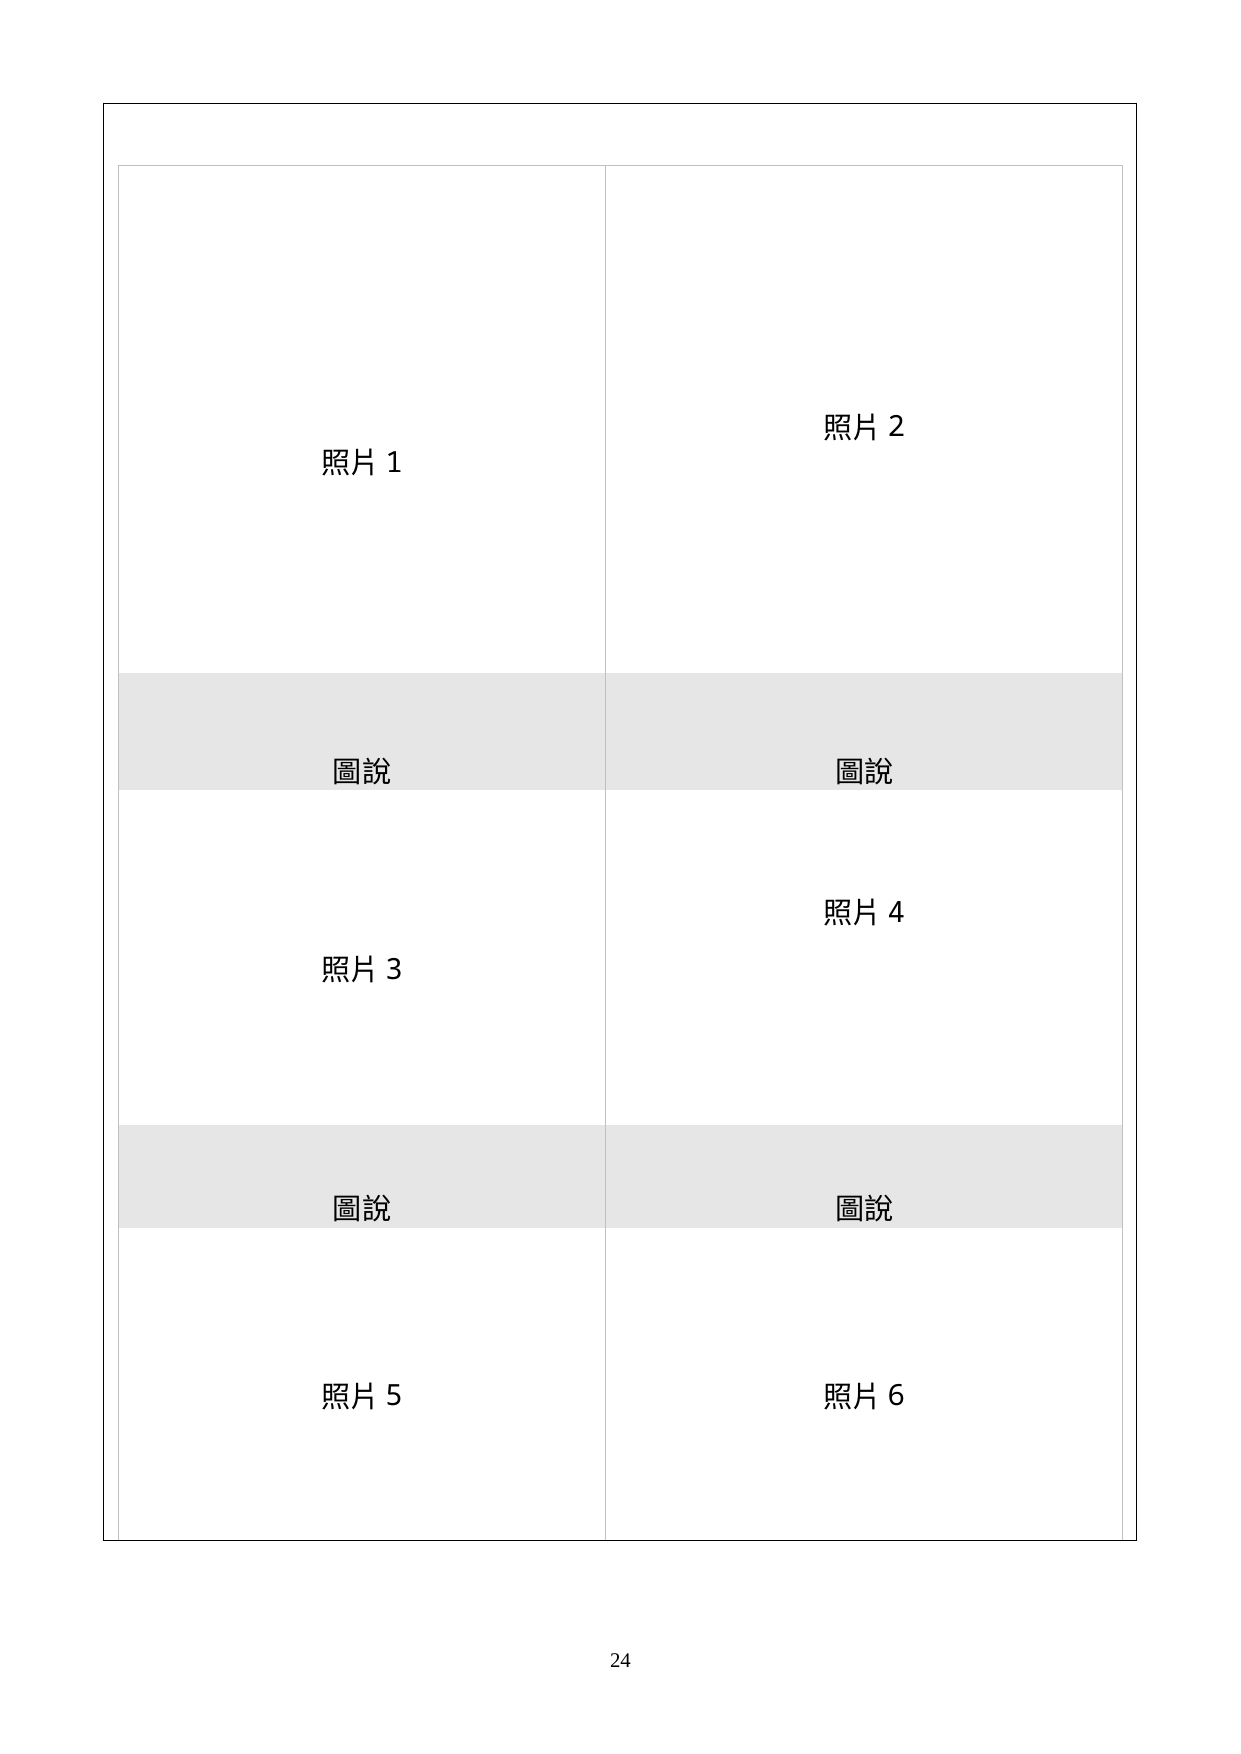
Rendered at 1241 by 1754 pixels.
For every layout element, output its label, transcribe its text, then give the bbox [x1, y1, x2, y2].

table_cell 照片4 [606, 790, 1122, 1125]
table_cell 圖說 [119, 673, 605, 790]
table_cell 照片6 [606, 1228, 1122, 1540]
table_cell 圖說 [119, 1125, 605, 1228]
table_cell 照片3 [119, 790, 605, 1125]
table_cell [104, 104, 1136, 1540]
table_cell 照片5 [119, 1228, 605, 1540]
table_header 照片1 [119, 166, 605, 673]
table_cell 圖說 [606, 673, 1122, 790]
table_cell 圖說 [606, 1125, 1122, 1228]
table_header 照片2 [606, 166, 1122, 673]
